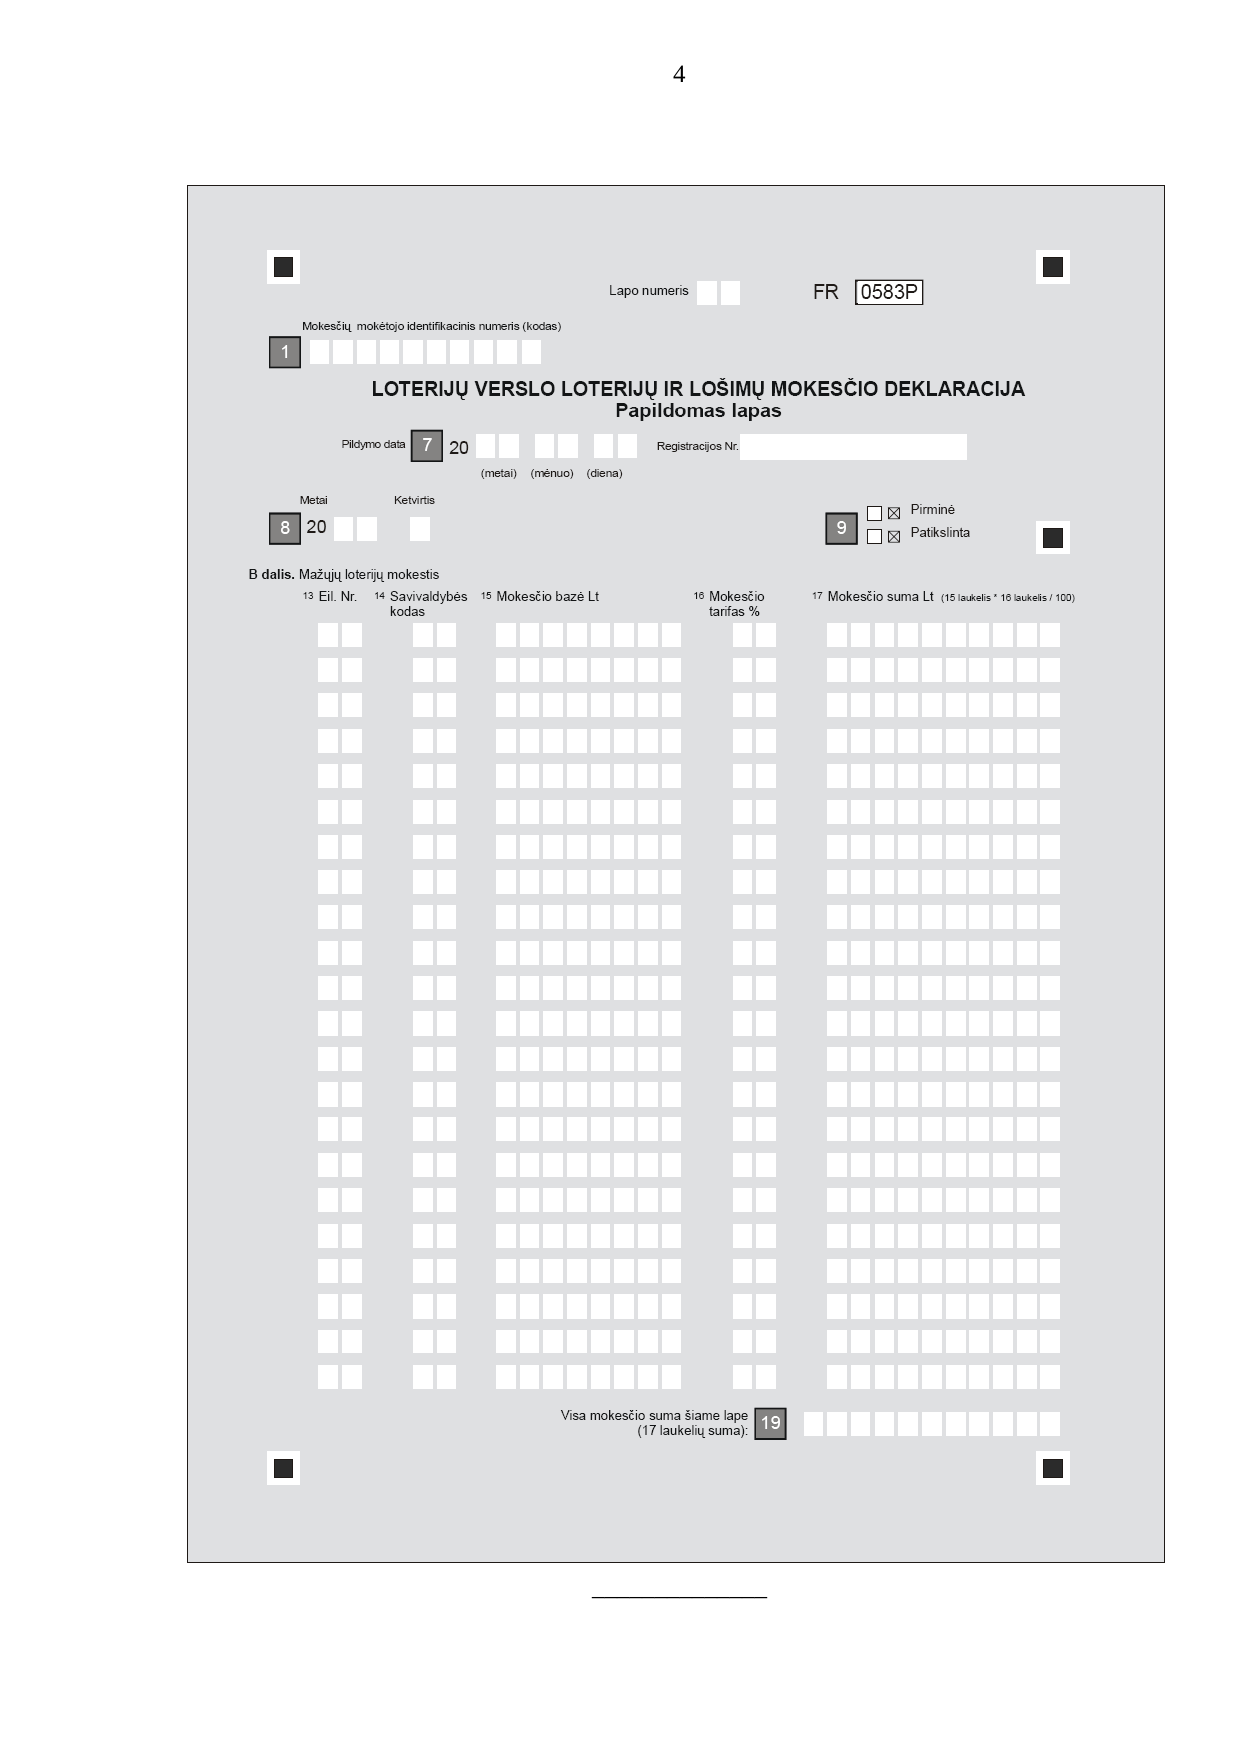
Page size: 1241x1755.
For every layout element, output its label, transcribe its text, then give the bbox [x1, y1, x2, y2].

text ______________ [177, 1573, 1181, 1601]
